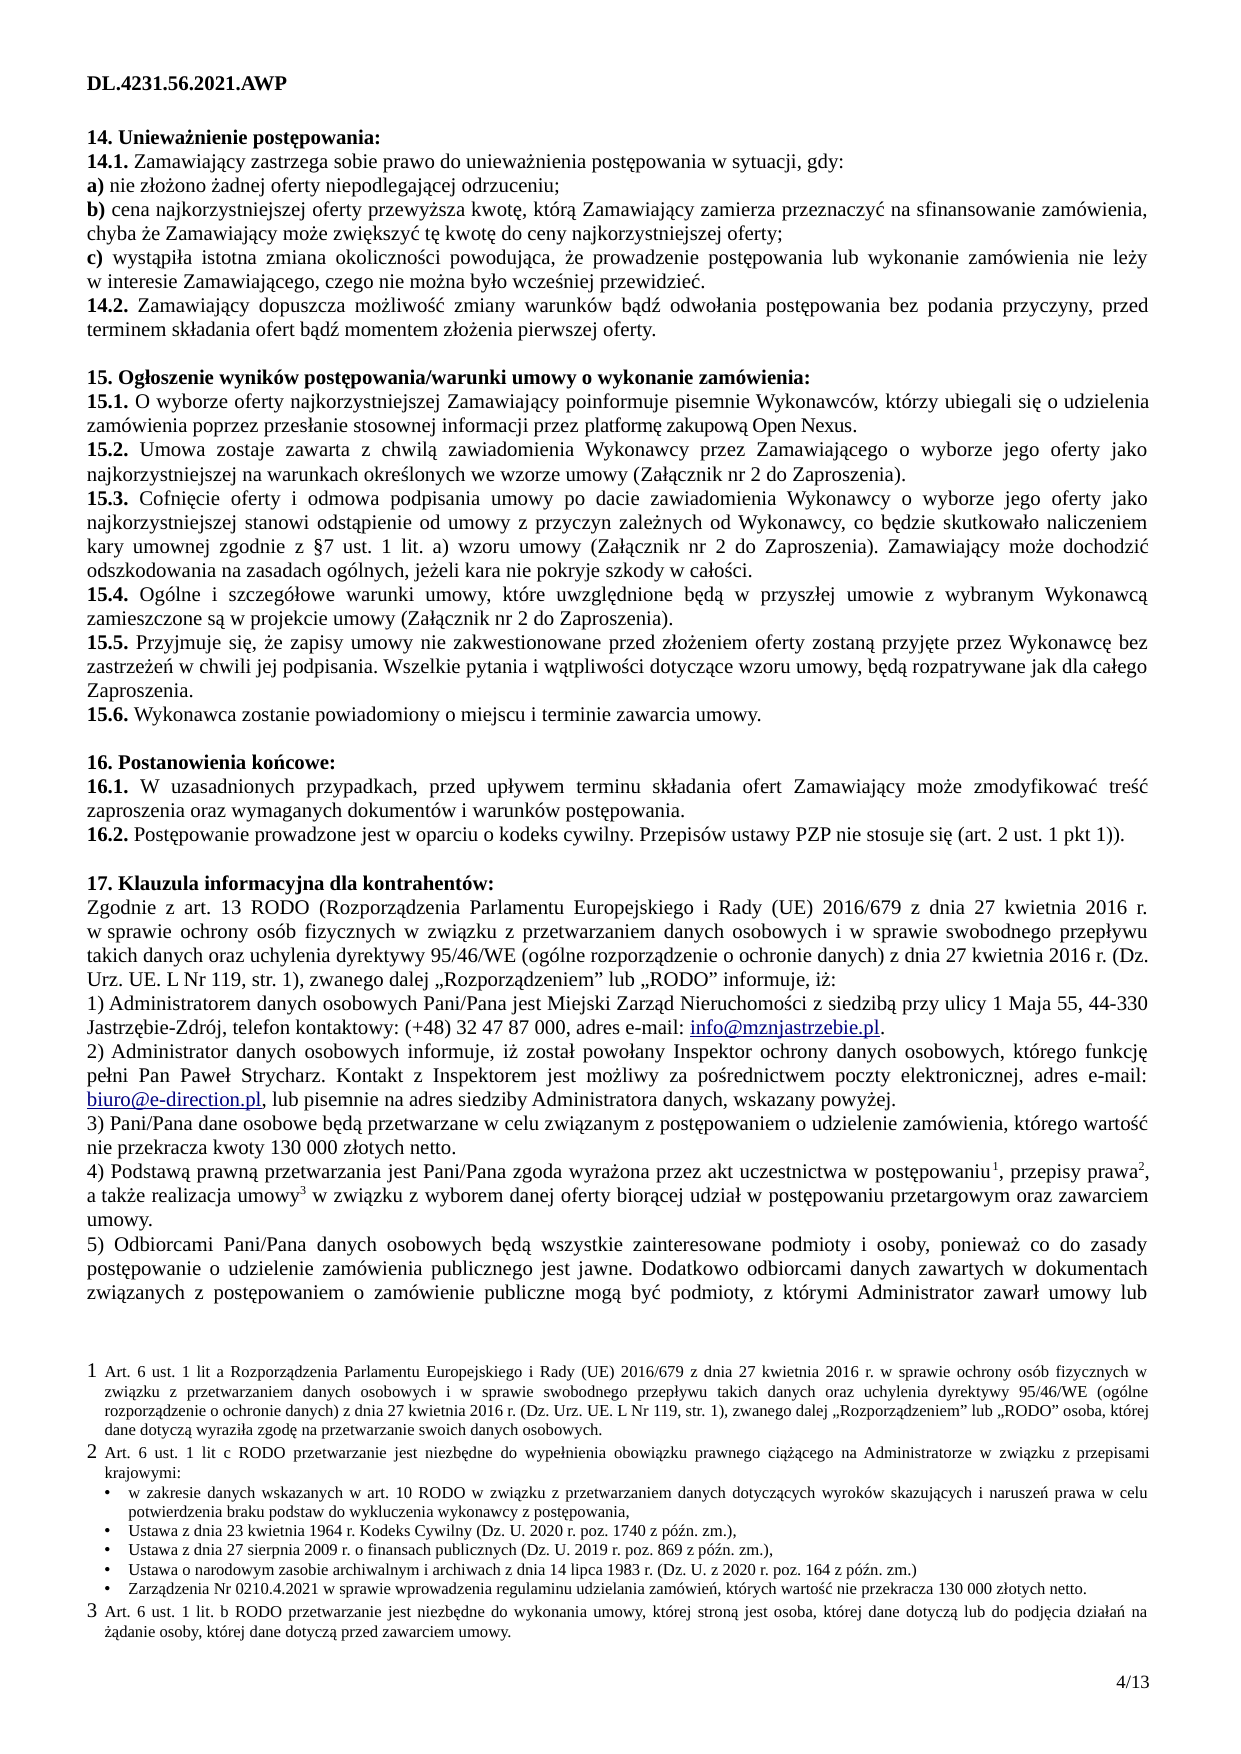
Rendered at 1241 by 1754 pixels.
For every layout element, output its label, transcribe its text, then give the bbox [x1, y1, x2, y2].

text Art. 6 ust. 1 lit. b RODO przetwarzanie jest niezbędne do wykonania umowy, której stroną jest osoba, której dane dotyczą lub do podjęcia działań na żądanie osoby, której dane dotyczą przed zawarciem umowy. [87, 1598, 1149, 1641]
text 15.6. Wykonawca zostanie powiadomiony o miejscu i terminie zawarcia umowy. [87, 702, 1149, 726]
text Art. 6 ust. 1 lit c RODO przetwarzanie jest niezbędne do wypełnienia obowiązku prawnego ciążącego na Administratorze w związku z przepisami krajowymi: [87, 1439, 1149, 1482]
text 14.2. Zamawiający dopuszcza możliwość zmiany warunków bądź odwołania postępowania bez podania przyczyny, przed terminem składania ofert bądź momentem złożenia pierwszej oferty. [87, 293, 1149, 341]
text 4) Podstawą prawną przetwarzania jest Pani/Pana zgoda wyrażona przez akt uczestnictwa w postępowaniu, przepisy prawa, a także realizacja umowy w związku z wyborem danej oferty biorącej udział w postępowaniu przetargowym oraz zawarciem umowy. [87, 1159, 1149, 1231]
text b) cena najkorzystniejszej oferty przewyższa kwotę, którą Zamawiający zamierza przeznaczyć na sfinansowanie zamówienia, chyba że Zamawiający może zwiększyć tę kwotę do ceny najkorzystniejszej oferty; [87, 197, 1149, 245]
list Ustawa o narodowym zasobie archiwalnym i archiwach z dnia 14 lipca 1983 r. (Dz. U. z 2020 r. poz. 164 z późn. zm.) [104, 1559, 1149, 1579]
text 16.2. Postępowanie prowadzone jest w oparciu o kodeks cywilny. Przepisów ustawy PZP nie stosuje się (art. 2 ust. 1 pkt 1)). [87, 822, 1149, 846]
text Zgodnie z art. 13 RODO (Rozporządzenia Parlamentu Europejskiego i Rady (UE) 2016/679 z dnia 27 kwietnia 2016 r. w sprawie ochrony osób fizycznych w związku z przetwarzaniem danych osobowych i w sprawie swobodnego przepływu takich danych oraz uchylenia dyrektywy 95/46/WE (ogólne rozporządzenie o ochronie danych) z dnia 27 kwietnia 2016 r. (Dz. Urz. UE. L Nr 119, str. 1), zwanego dalej „Rozporządzeniem” lub „RODO” informuje, iż: [87, 894, 1149, 991]
text 15.2. Umowa zostaje zawarta z chwilą zawiadomienia Wykonawcy przez Zamawiającego o wyborze jego oferty jako najkorzystniejszej na warunkach określonych we wzorze umowy (Załącznik nr 2 do Zaproszenia). [87, 437, 1149, 486]
text 3) Pani/Pana dane osobowe będą przetwarzane w celu związanym z postępowaniem o udzielenie zamówienia, którego wartość nie przekracza kwoty 130 000 złotych netto. [87, 1111, 1149, 1159]
text 1) Administratorem danych osobowych Pani/Pana jest Miejski Zarząd Nieruchomości z siedzibą przy ulicy 1 Maja 55, 44-330 Jastrzębie-Zdrój, telefon kontaktowy: (+48) 32 47 87 000, adres e-mail: info@mznjastrzebie.pl. [87, 991, 1149, 1039]
text 15.5. Przyjmuje się, że zapisy umowy nie zakwestionowane przed złożeniem oferty zostaną przyjęte przez Wykonawcę bez zastrzeżeń w chwili jej podpisania. Wszelkie pytania i wątpliwości dotyczące wzoru umowy, będą rozpatrywane jak dla całego Zaproszenia. [87, 630, 1149, 702]
text c) wystąpiła istotna zmiana okoliczności powodująca, że prowadzenie postępowania lub wykonanie zamówienia nie leży w interesie Zamawiającego, czego nie można było wcześniej przewidzieć. [87, 245, 1149, 293]
text 16. Postanowienia końcowe: [87, 750, 1149, 774]
text 14.1. Zamawiający zastrzega sobie prawo do unieważnienia postępowania w sytuacji, gdy: [87, 149, 1149, 173]
list Ustawa z dnia 23 kwietnia 1964 r. Kodeks Cywilny (Dz. U. 2020 r. poz. 1740 z późn. zm.), [104, 1521, 1149, 1540]
text 17. Klauzula informacyjna dla kontrahentów: [87, 871, 1149, 894]
text 15.3. Cofnięcie oferty i odmowa podpisania umowy po dacie zawiadomienia Wykonawcy o wyborze jego oferty jako najkorzystniejszej stanowi odstąpienie od umowy z przyczyn zależnych od Wykonawcy, co będzie skutkowało naliczeniem kary umownej zgodnie z §7 ust. 1 lit. a) wzoru umowy (Załącznik nr 2 do Zaproszenia). Zamawiający może dochodzić odszkodowania na zasadach ogólnych, jeżeli kara nie pokryje szkody w całości. [87, 486, 1149, 582]
list w zakresie danych wskazanych w art. 10 RODO w związku z przetwarzaniem danych dotyczących wyroków skazujących i naruszeń prawa w celu potwierdzenia braku podstaw do wykluczenia wykonawcy z postępowania, [104, 1482, 1149, 1521]
text 15.1. O wyborze oferty najkorzystniejszej Zamawiający poinformuje pisemnie Wykonawców, którzy ubiegali się o udzielenia zamówienia poprzez przesłanie stosownej informacji przez platformę zakupową Open Nexus. [87, 389, 1149, 437]
list Ustawa z dnia 27 sierpnia 2009 r. o finansach publicznych (Dz. U. 2019 r. poz. 869 z późn. zm.), [104, 1540, 1149, 1559]
text 5) Odbiorcami Pani/Pana danych osobowych będą wszystkie zainteresowane podmioty i osoby, ponieważ co do zasady postępowanie o udzielenie zamówienia publicznego jest jawne. Dodatkowo odbiorcami danych zawartych w dokumentach związanych z postępowaniem o zamówienie publiczne mogą być podmioty, z którymi Administrator zawarł umowy lub [87, 1231, 1149, 1304]
text 14. Unieważnienie postępowania: [87, 124, 1149, 149]
text 2) Administrator danych osobowych informuje, iż został powołany Inspektor ochrony danych osobowych, którego funkcję pełni Pan Paweł Strycharz. Kontakt z Inspektorem jest możliwy za pośrednictwem poczty elektronicznej, adres e-mail: biuro@e-direction.pl, lub pisemnie na adres siedziby Administratora danych, wskazany powyżej. [87, 1039, 1149, 1111]
list Zarządzenia Nr 0210.4.2021 w sprawie wprowadzenia regulaminu udzielania zamówień, których wartość nie przekracza 130 000 złotych netto. [104, 1579, 1149, 1598]
text a) nie złożono żadnej oferty niepodlegającej odrzuceniu; [87, 173, 1149, 197]
text 15.4. Ogólne i szczegółowe warunki umowy, które uwzględnione będą w przyszłej umowie z wybranym Wykonawcą zamieszczone są w projekcie umowy (Załącznik nr 2 do Zaproszenia). [87, 582, 1149, 630]
text 15. Ogłoszenie wyników postępowania/warunki umowy o wykonanie zamówienia: [87, 365, 1149, 389]
text 16.1. W uzasadnionych przypadkach, przed upływem terminu składania ofert Zamawiający może zmodyfikować treść zaproszenia oraz wymaganych dokumentów i warunków postępowania. [87, 774, 1149, 822]
text Art. 6 ust. 1 lit a Rozporządzenia Parlamentu Europejskiego i Rady (UE) 2016/679 z dnia 27 kwietnia 2016 r. w sprawie ochrony osób fizycznych w związku z przetwarzaniem danych osobowych i w sprawie swobodnego przepływu takich danych oraz uchylenia dyrektywy 95/46/WE (ogólne rozporządzenie o ochronie danych) z dnia 27 kwietnia 2016 r. (Dz. Urz. UE. L Nr 119, str. 1), zwanego dalej „Rozporządzeniem” lub „RODO” osoba, której dane dotyczą wyraziła zgodę na przetwarzanie swoich danych osobowych. [87, 1358, 1149, 1439]
